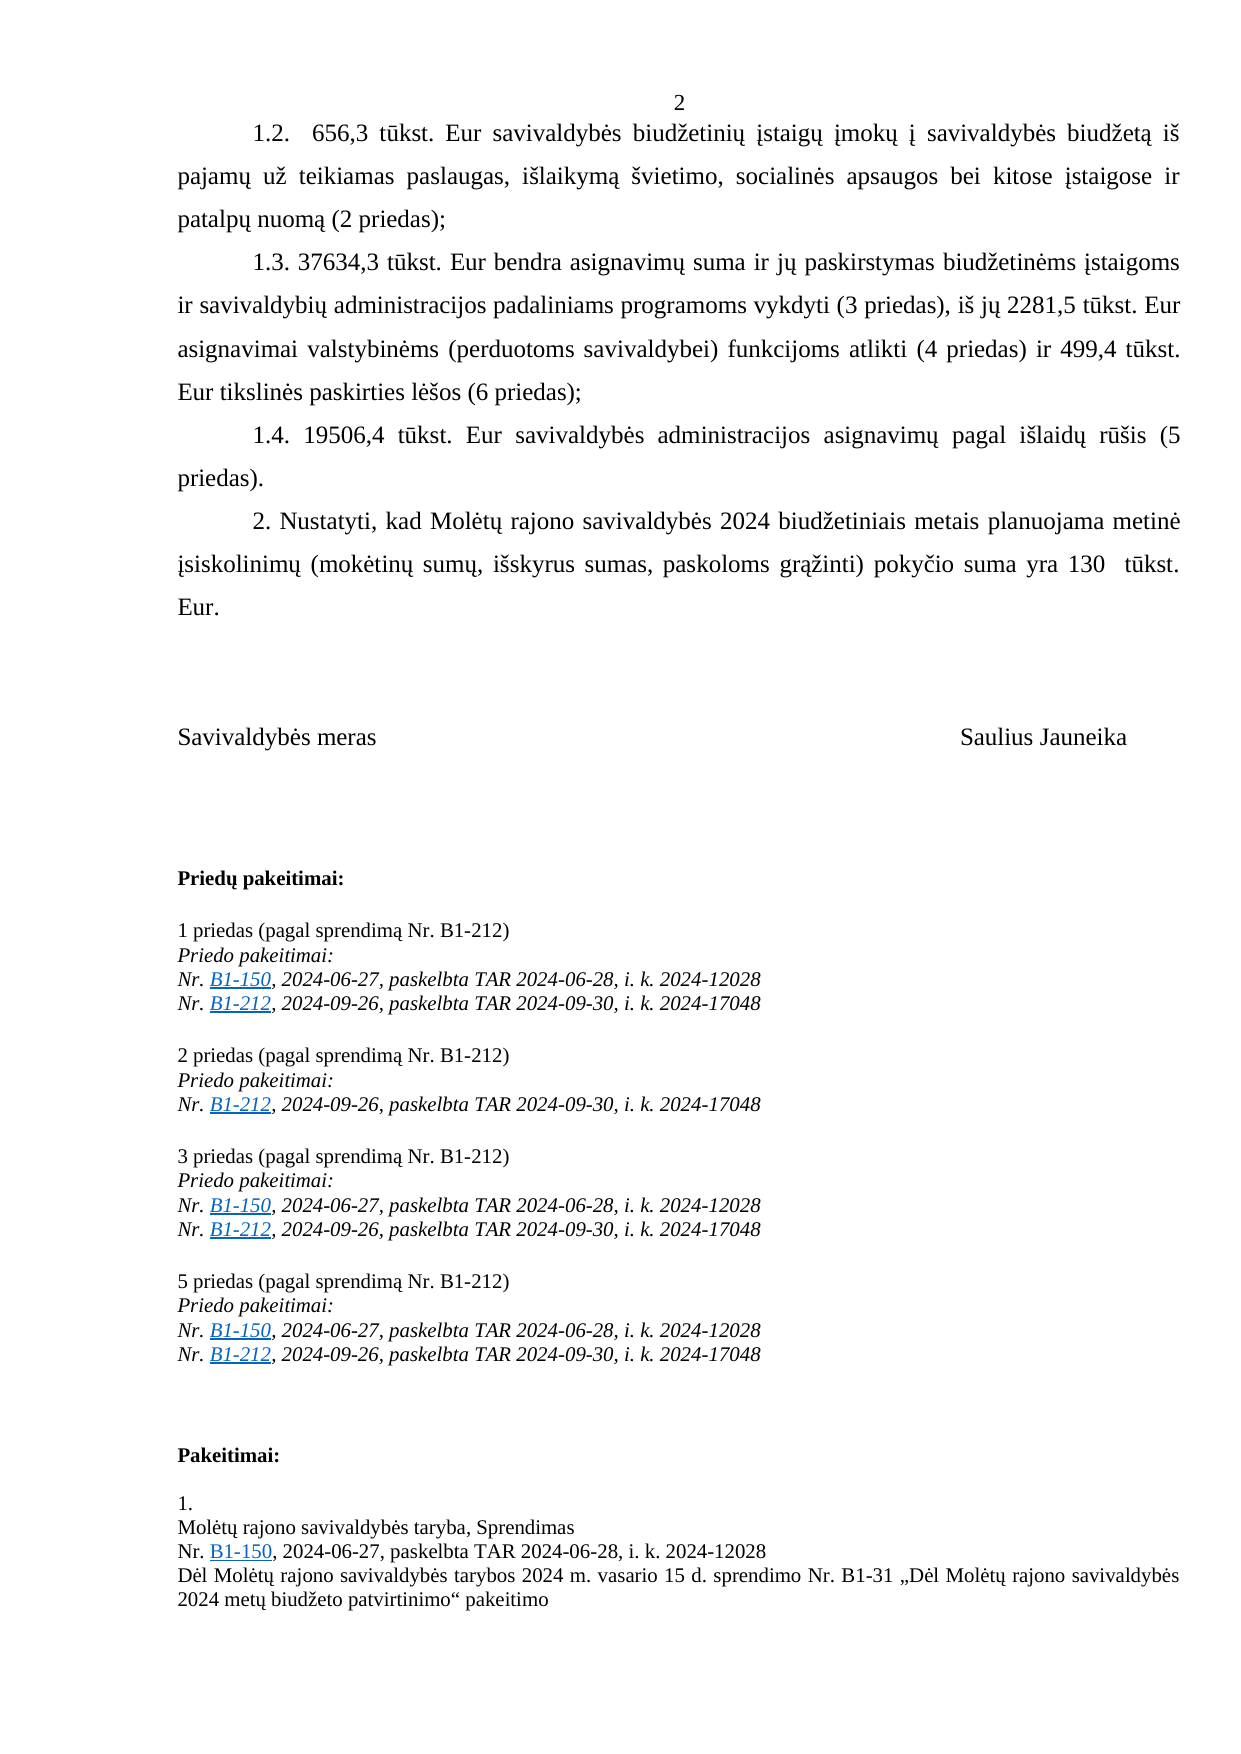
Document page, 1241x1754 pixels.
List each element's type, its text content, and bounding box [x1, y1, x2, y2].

text Priedo pakeitimai: [177, 1067, 1181, 1092]
text 2. Nustatyti, kad Molėtų rajono savivaldybės 2024 biudžetiniais metais planuojama metinė įsiskolinimų (mokėtinų sumų, išskyrus sumas, paskoloms grąžinti) pokyčio suma yra 130 tūkst. Eur. [177, 506, 1181, 621]
text Molėtų rajono savivaldybės taryba, Sprendimas [177, 1515, 1181, 1539]
text 1.3. 37634,3 tūkst. Eur bendra asignavimų suma ir jų paskirstymas biudžetinėms įstaigoms ir savivaldybių administracijos padaliniams programoms vykdyti (3 priedas), iš jų 2281,5 tūkst. Eur asignavimai valstybinėms (perduotoms savivaldybei) funkcijoms atlikti (4 priedas) ir 499,4 tūkst. Eur tikslinės paskirties lėšos (6 priedas); [177, 247, 1181, 406]
text 1 priedas (pagal sprendimą Nr. B1-212) [177, 918, 1181, 942]
text Dėl Molėtų rajono savivaldybės tarybos 2024 m. vasario 15 d. sprendimo Nr. B1-31 „Dėl Molėtų rajono savivaldybės 2024 metų biudžeto patvirtinimo“ pakeitimo [177, 1563, 1181, 1611]
text 5 priedas (pagal sprendimą Nr. B1-212) [177, 1269, 1181, 1293]
text 2 priedas (pagal sprendimą Nr. B1-212) [177, 1043, 1181, 1067]
text 3 priedas (pagal sprendimą Nr. B1-212) [177, 1144, 1181, 1168]
text Nr. B1-150, 2024-06-27, paskelbta TAR 2024-06-28, i. k. 2024-12028 [177, 1317, 1181, 1342]
text 1.4. 19506,4 tūkst. Eur savivaldybės administracijos asignavimų pagal išlaidų rūšis (5 priedas). [177, 420, 1181, 492]
text Nr. B1-212, 2024-09-26, paskelbta TAR 2024-09-30, i. k. 2024-17048 [177, 1217, 1181, 1241]
text Priedo pakeitimai: [177, 1168, 1181, 1192]
text Nr. B1-212, 2024-09-26, paskelbta TAR 2024-09-30, i. k. 2024-17048 [177, 1342, 1181, 1366]
text Nr. B1-150, 2024-06-27, paskelbta TAR 2024-06-28, i. k. 2024-12028 [177, 967, 1181, 991]
text Pakeitimai: [177, 1442, 1181, 1467]
text Nr. B1-212, 2024-09-26, paskelbta TAR 2024-09-30, i. k. 2024-17048 [177, 1092, 1181, 1116]
text Priedo pakeitimai: [177, 1293, 1181, 1317]
text Nr. B1-212, 2024-09-26, paskelbta TAR 2024-09-30, i. k. 2024-17048 [177, 991, 1181, 1015]
text Priedo pakeitimai: [177, 942, 1181, 967]
text 1. [177, 1491, 1181, 1515]
text Nr. B1-150, 2024-06-27, paskelbta TAR 2024-06-28, i. k. 2024-12028 [177, 1192, 1181, 1217]
text Savivaldybės meras Saulius Jauneika [177, 722, 1181, 751]
text Priedų pakeitimai: [177, 866, 1181, 890]
text 1.2. 656,3 tūkst. Eur savivaldybės biudžetinių įstaigų įmokų į savivaldybės biudžetą iš pajamų už teikiamas paslaugas, išlaikymą švietimo, socialinės apsaugos bei kitose įstaigose ir patalpų nuomą (2 priedas); [177, 118, 1181, 233]
text Nr. B1-150, 2024-06-27, paskelbta TAR 2024-06-28, i. k. 2024-12028 [177, 1539, 1181, 1563]
